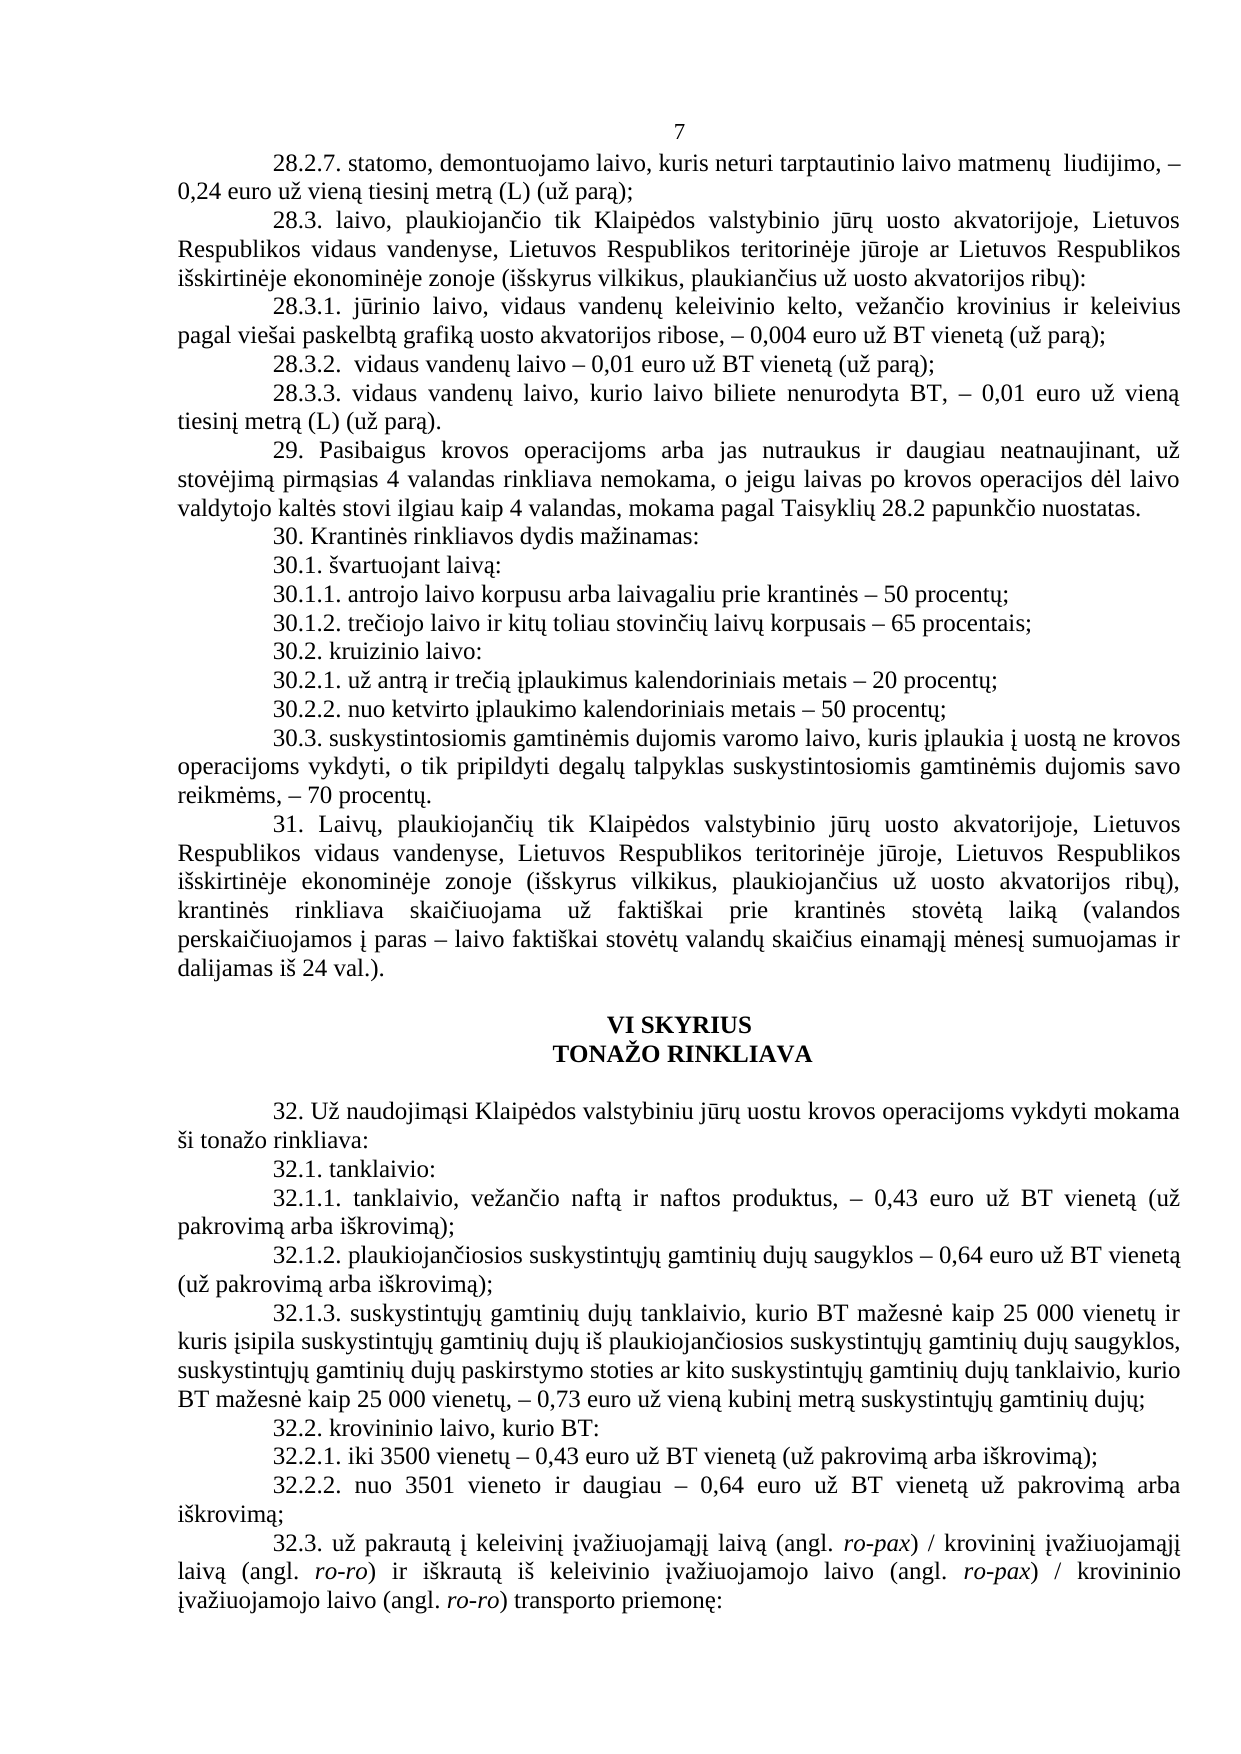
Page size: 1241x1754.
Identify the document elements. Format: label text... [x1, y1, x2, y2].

text 30.1.1. antrojo laivo korpusu arba laivagaliu prie krantinės – 50 procentų; [177, 579, 1181, 608]
text 29. Pasibaigus krovos operacijoms arba jas nutraukus ir daugiau neatnaujinant, už stovėjimą pirmąsias 4 valandas rinkliava nemokama, o jeigu laivas po krovos operacijos dėl laivo valdytojo kaltės stovi ilgiau kaip 4 valandas, mokama pagal Taisyklių 28.2 papunkčio nuostatas. [177, 435, 1181, 521]
text 30.2. kruizinio laivo: [177, 636, 1181, 665]
text 32.1.1. tanklaivio, vežančio naftą ir naftos produktus, – 0,43 euro už BT vienetą (už pakrovimą arba iškrovimą); [177, 1183, 1181, 1240]
text VI SKYRIUS [177, 1010, 1181, 1039]
text 32.3. už pakrautą į keleivinį įvažiuojamąjį laivą (angl. ro-pax) / krovininį įvažiuojamąjį laivą (angl. ro-ro) ir iškrautą iš keleivinio įvažiuojamojo laivo (angl. ro-pax) / krovininio įvažiuojamojo laivo (angl. ro-ro) transporto priemonę: [177, 1528, 1181, 1614]
text 30.1. švartuojant laivą: [177, 550, 1181, 579]
text 30.1.2. trečiojo laivo ir kitų toliau stovinčių laivų korpusais – 65 procentais; [177, 608, 1181, 636]
text 31. Laivų, plaukiojančių tik Klaipėdos valstybinio jūrų uosto akvatorijoje, Lietuvos Respublikos vidaus vandenyse, Lietuvos Respublikos teritorinėje jūroje, Lietuvos Respublikos išskirtinėje ekonominėje zonoje (išskyrus vilkikus, plaukiojančius už uosto akvatorijos ribų), krantinės rinkliava skaičiuojama už faktiškai prie krantinės stovėtą laiką (valandos perskaičiuojamos į paras – laivo faktiškai stovėtų valandų skaičius einamąjį mėnesį sumuojamas ir dalijamas iš 24 val.). [177, 809, 1181, 981]
text 32.1.3. suskystintųjų gamtinių dujų tanklaivio, kurio BT mažesnė kaip 25 000 vienetų ir kuris įsipila suskystintųjų gamtinių dujų iš plaukiojančiosios suskystintųjų gamtinių dujų saugyklos, suskystintųjų gamtinių dujų paskirstymo stoties ar kito suskystintųjų gamtinių dujų tanklaivio, kurio BT mažesnė kaip 25 000 vienetų, – 0,73 euro už vieną kubinį metrą suskystintųjų gamtinių dujų; [177, 1298, 1181, 1413]
text 32. Už naudojimąsi Klaipėdos valstybiniu jūrų uostu krovos operacijoms vykdyti mokama ši tonažo rinkliava: [177, 1096, 1181, 1154]
text 28.3.2. vidaus vandenų laivo – 0,01 euro už BT vienetą (už parą); [177, 349, 1181, 378]
text 28.2.7. statomo, demontuojamo laivo, kuris neturi tarptautinio laivo matmenų liudijimo, – 0,24 euro už vieną tiesinį metrą (L) (už parą); [177, 148, 1181, 205]
text 30.2.1. už antrą ir trečią įplaukimus kalendoriniais metais – 20 procentų; [177, 665, 1181, 694]
text 30. Krantinės rinkliavos dydis mažinamas: [177, 521, 1181, 550]
text 32.2.2. nuo 3501 vieneto ir daugiau – 0,64 euro už BT vienetą už pakrovimą arba iškrovimą; [177, 1470, 1181, 1528]
text 32.1.2. plaukiojančiosios suskystintųjų gamtinių dujų saugyklos – 0,64 euro už BT vienetą (už pakrovimą arba iškrovimą); [177, 1240, 1181, 1298]
text TONAŽO RINKLIAVA [177, 1039, 1181, 1068]
text 30.3. suskystintosiomis gamtinėmis dujomis varomo laivo, kuris įplaukia į uostą ne krovos operacijoms vykdyti, o tik pripildyti degalų talpyklas suskystintosiomis gamtinėmis dujomis savo reikmėms, – 70 procentų. [177, 723, 1181, 809]
text 28.3. laivo, plaukiojančio tik Klaipėdos valstybinio jūrų uosto akvatorijoje, Lietuvos Respublikos vidaus vandenyse, Lietuvos Respublikos teritorinėje jūroje ar Lietuvos Respublikos išskirtinėje ekonominėje zonoje (išskyrus vilkikus, plaukiančius už uosto akvatorijos ribų): [177, 205, 1181, 291]
text 32.2. krovininio laivo, kurio BT: [177, 1413, 1181, 1441]
text 30.2.2. nuo ketvirto įplaukimo kalendoriniais metais – 50 procentų; [177, 694, 1181, 723]
text 32.1. tanklaivio: [177, 1154, 1181, 1183]
text 32.2.1. iki 3500 vienetų – 0,43 euro už BT vienetą (už pakrovimą arba iškrovimą); [177, 1441, 1181, 1470]
text 28.3.1. jūrinio laivo, vidaus vandenų keleivinio kelto, vežančio krovinius ir keleivius pagal viešai paskelbtą grafiką uosto akvatorijos ribose, – 0,004 euro už BT vienetą (už parą); [177, 291, 1181, 349]
text 28.3.3. vidaus vandenų laivo, kurio laivo biliete nenurodyta BT, – 0,01 euro už vieną tiesinį metrą (L) (už parą). [177, 378, 1181, 435]
